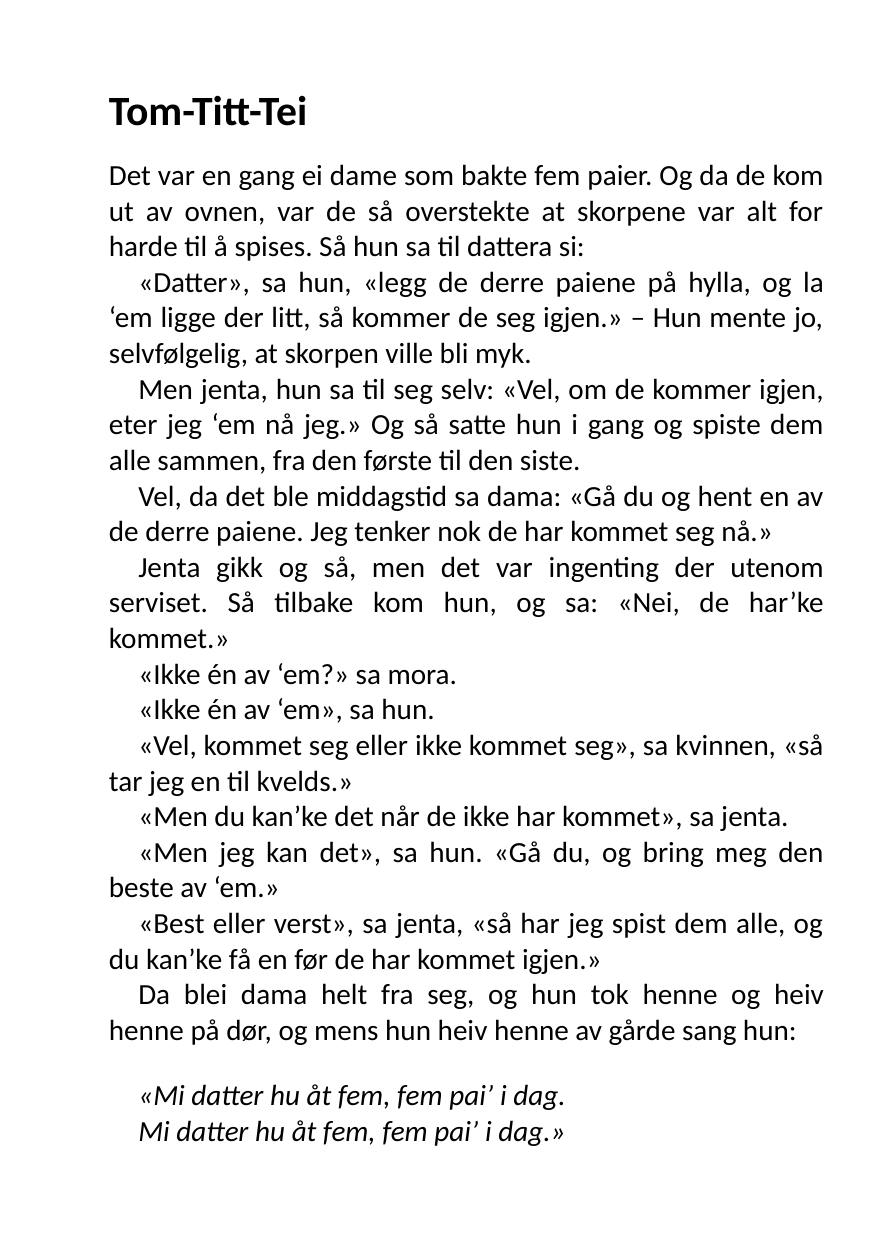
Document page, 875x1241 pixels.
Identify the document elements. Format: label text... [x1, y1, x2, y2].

text «Ikke én av ‘em?» sa mora. [109, 656, 824, 691]
text Da blei dama helt fra seg, og hun tok henne og heiv henne på dør, og mens hun heiv henne av gårde sang hun: [109, 976, 824, 1048]
subtitle Tom-Titt-Tei [109, 85, 824, 136]
text Men jenta, hun sa til seg selv: «Vel, om de kommer igjen, eter jeg ‘em nå jeg.» Og så satte hun i gang og spiste dem alle sammen, fra den første til den siste. [109, 371, 824, 478]
text «Best eller verst», sa jenta, «så har jeg spist dem alle, og du kan’ke få en før de har kommet igjen.» [109, 905, 824, 976]
text Jenta gikk og så, men det var ingenting der utenom serviset. Så tilbake kom hun, og sa: «Nei, de har’ke kommet.» [109, 549, 824, 656]
text Vel, da det ble middagstid sa dama: «Gå du og hent en av de derre paiene. Jeg tenker nok de har kommet seg nå.» [109, 478, 824, 549]
text «Datter», sa hun, «legg de derre paiene på hylla, og la ‘em ligge der litt, så kommer de seg igjen.» – Hun mente jo, selvfølgelig, at skorpen ville bli myk. [109, 264, 824, 371]
text «Vel, kommet seg eller ikke kommet seg», sa kvinnen, «så tar jeg en til kvelds.» [109, 727, 824, 798]
text «Mi datter hu åt fem, fem pai’ i dag. Mi datter hu åt fem, fem pai’ i dag.» [138, 1077, 795, 1148]
text «Ikke én av ‘em», sa hun. [109, 691, 824, 727]
text Det var en gang ei dame som bakte fem paier. Og da de kom ut av ovnen, var de så overstekte at skorpene var alt for harde til å spises. Så hun sa til dattera si: [109, 157, 824, 264]
text «Men du kan’ke det når de ikke har kommet», sa jenta. [109, 798, 824, 834]
text «Men jeg kan det», sa hun. «Gå du, og bring meg den beste av ‘em.» [109, 834, 824, 905]
